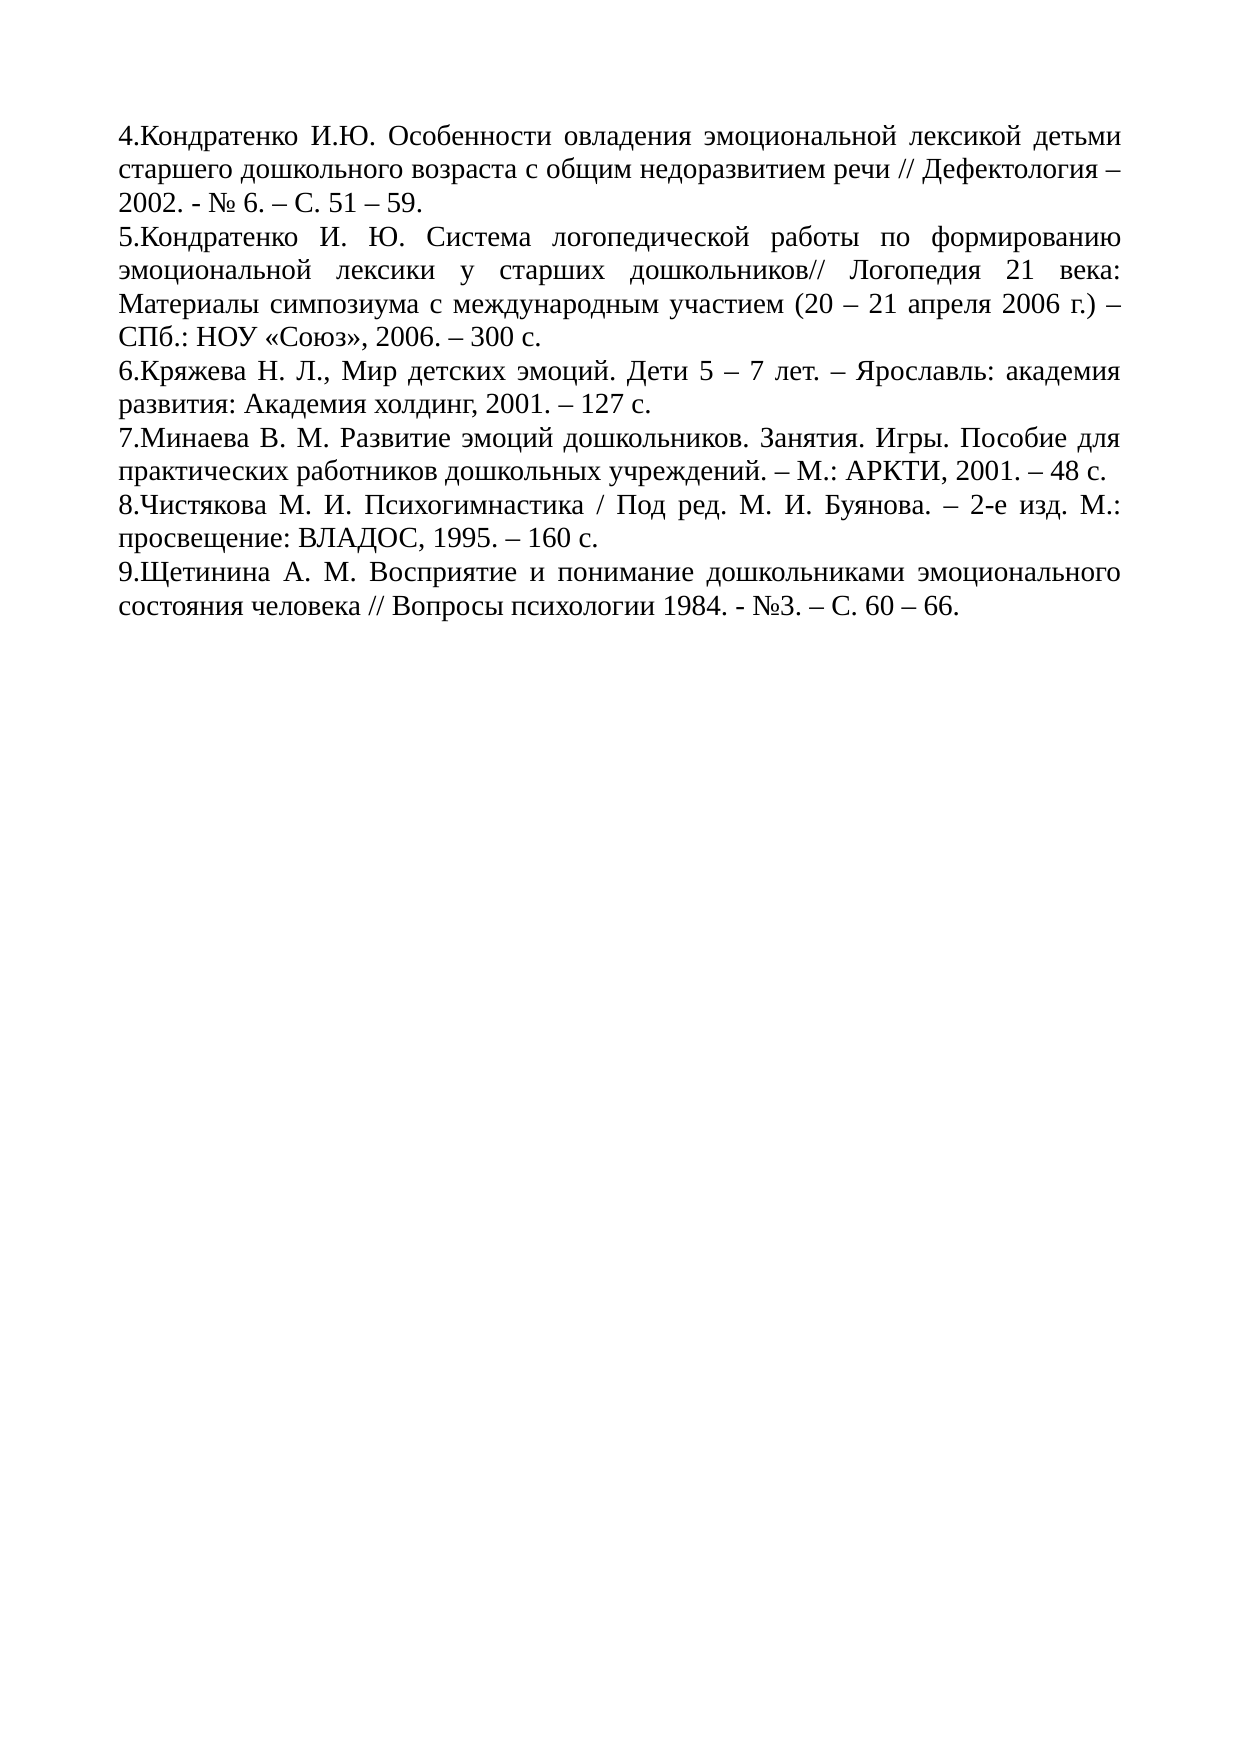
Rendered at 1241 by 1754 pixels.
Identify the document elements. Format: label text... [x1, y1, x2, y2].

list Минаева В. М. Развитие эмоций дошкольников. Занятия. Игры. Пособие для практических работников дошкольных учреждений. – М.: АРКТИ, 2001. – 48 с. [118, 420, 1122, 487]
list Кондратенко И. Ю. Система логопедической работы по формированию эмоциональной лексики у старших дошкольников// Логопедия 21 века: Материалы симпозиума с международным участием (20 – 21 апреля 2006 г.) – СПб.: НОУ «Союз», 2006. – 300 с. [118, 219, 1122, 353]
list Кряжева Н. Л., Мир детских эмоций. Дети 5 – 7 лет. – Ярославль: академия развития: Академия холдинг, 2001. – 127 с. [118, 353, 1122, 420]
list Кондратенко И.Ю. Особенности овладения эмоциональной лексикой детьми старшего дошкольного возраста с общим недоразвитием речи // Дефектология – 2002. - № 6. – С. 51 – 59. [118, 118, 1122, 219]
list Чистякова М. И. Психогимнастика / Под ред. М. И. Буянова. – 2-е изд. М.: просвещение: ВЛАДОС, 1995. – 160 с. [118, 487, 1122, 554]
list Щетинина А. М. Восприятие и понимание дошкольниками эмоционального состояния человека // Вопросы психологии 1984. - №3. – С. 60 – 66. [118, 554, 1122, 621]
